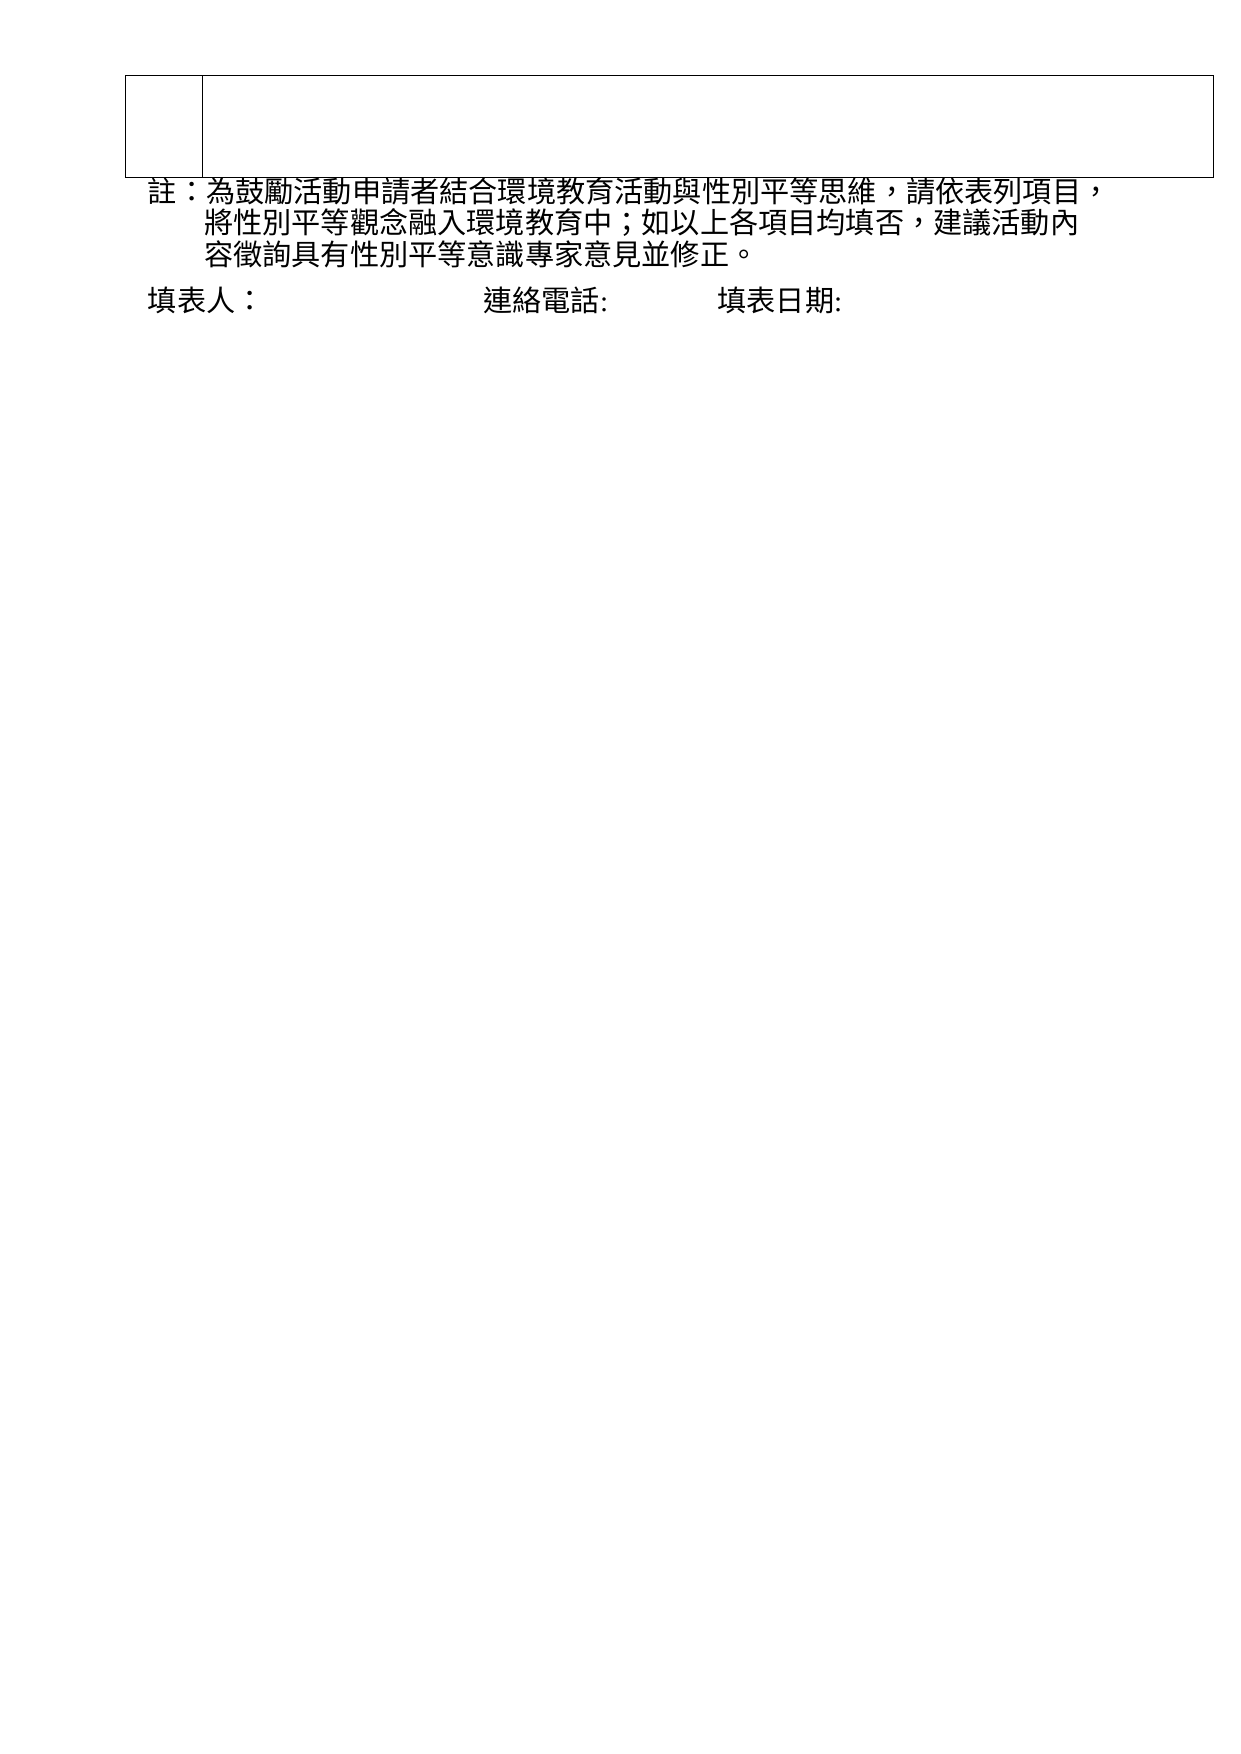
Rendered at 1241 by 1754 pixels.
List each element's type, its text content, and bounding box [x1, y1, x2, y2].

text 填表人： 連絡電話: 填表日期: [148, 271, 1092, 321]
table_cell [126, 76, 202, 177]
table_cell [203, 76, 1213, 177]
text 註：為鼓勵活動申請者結合環境教育活動與性別平等思維，請依表列項目，將性別平等觀念融入環境教育中；如以上各項目均填否，建議活動內容徵詢具有性別平等意識專家意見並修正。 [148, 178, 1092, 271]
